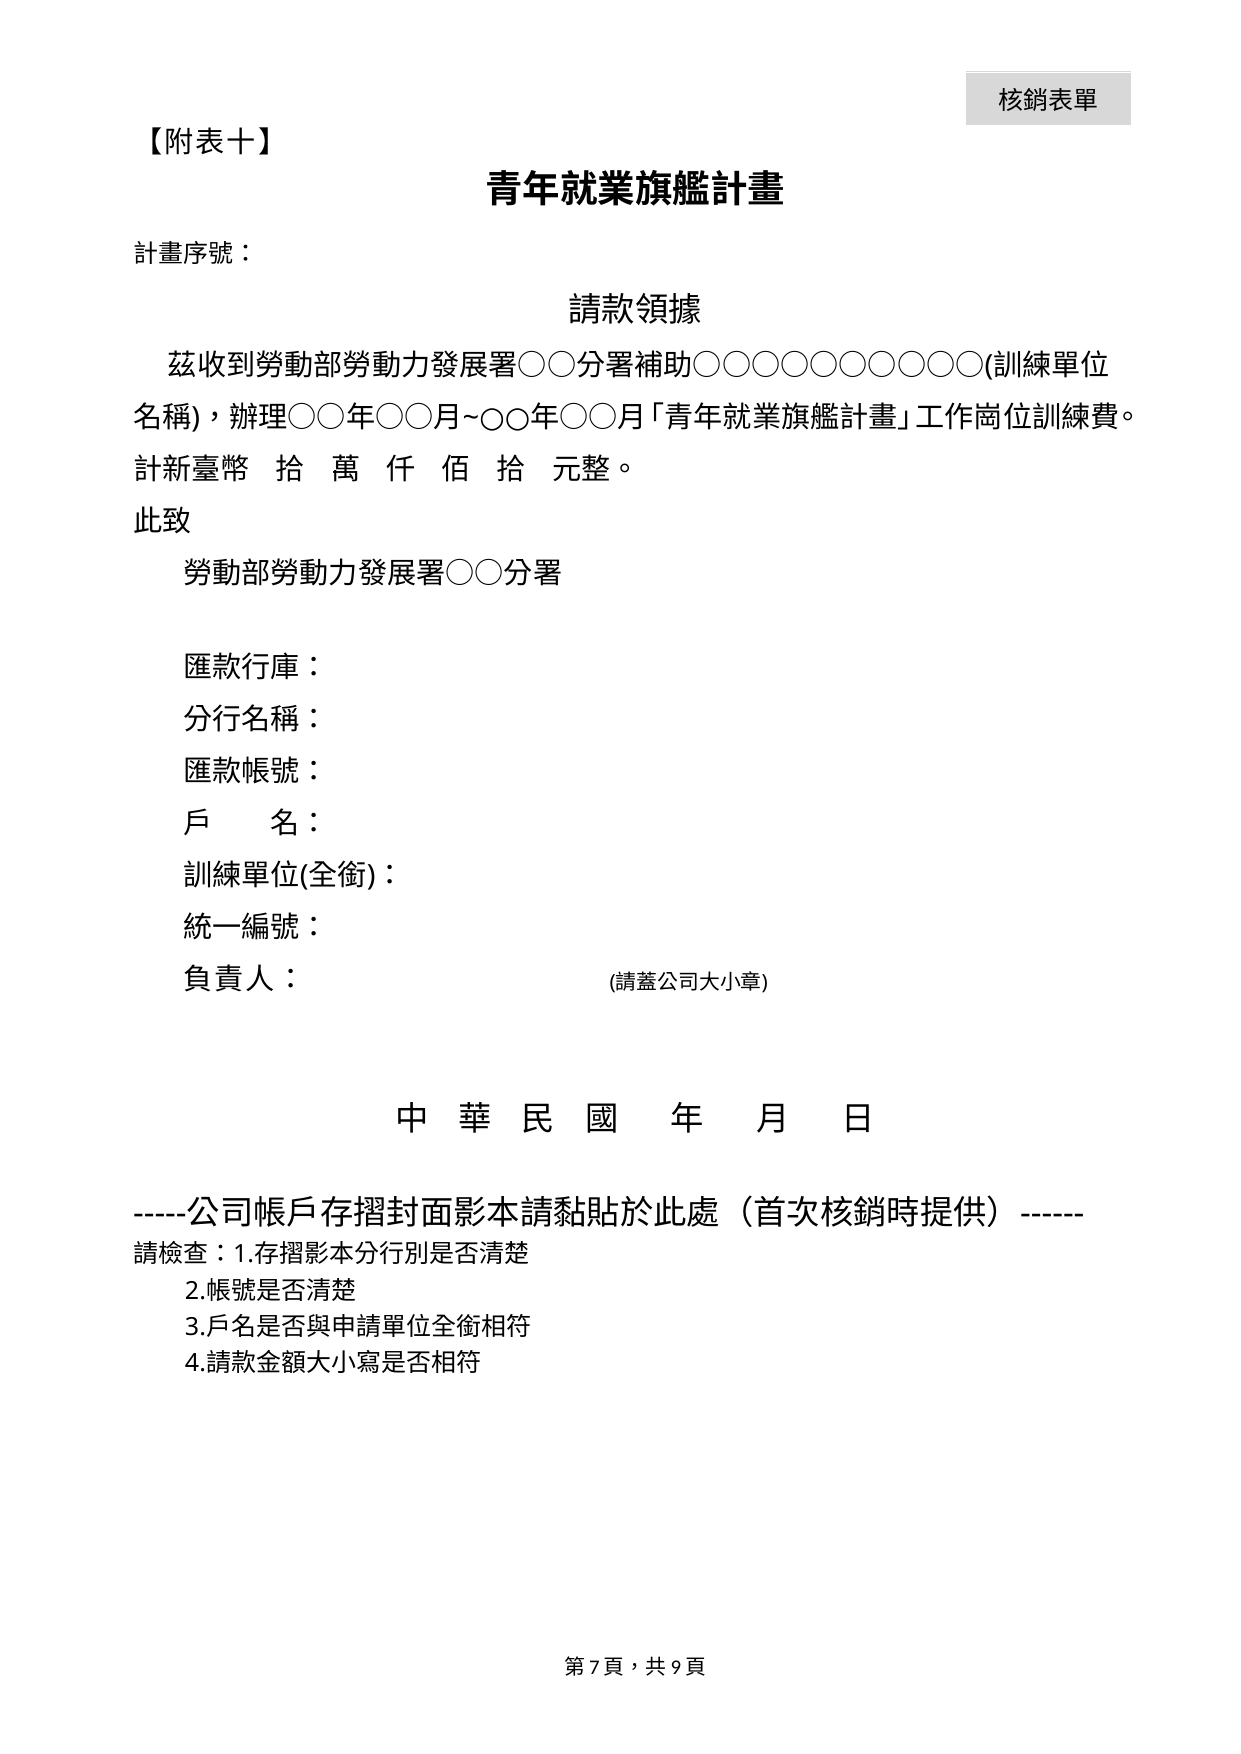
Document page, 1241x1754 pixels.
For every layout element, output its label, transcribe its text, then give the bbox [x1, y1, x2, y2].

text 請款領據 [133, 273, 1137, 333]
text 2.帳號是否清楚 [133, 1270, 1137, 1306]
text 匯款帳號： [183, 739, 1137, 792]
text 3.戶名是否與申請單位全銜相符 [133, 1306, 1137, 1343]
text 計畫序號： [133, 223, 1137, 273]
text 核銷表單 [981, 80, 1116, 117]
text 請檢查：1.存摺影本分行別是否清楚 [133, 1234, 1137, 1270]
text 負責人： (請蓋公司大小章) [183, 948, 1137, 1000]
text 訓練單位(全銜)： [183, 844, 1137, 896]
text -----公司帳戶存摺封面影本請黏貼於此處（首次核銷時提供）------ [133, 1185, 1137, 1234]
text 戶 名： [183, 792, 1137, 844]
text 匯款行庫： [183, 635, 1137, 687]
text 茲收到勞動部勞動力發展署○○分署補助○○○○○○○○○○(訓練單位名稱)，辦理○○年○○月~○○年○○月「青年就業旗艦計畫」工作崗位訓練費。 [133, 333, 1137, 437]
text 勞動部勞動力發展署○○分署 [183, 542, 1137, 594]
text 計新臺幣 拾 萬 仟 佰 拾 元整。 [133, 437, 1137, 489]
text 此致 [133, 489, 1137, 542]
text 4.請款金額大小寫是否相符 [133, 1343, 1137, 1379]
text 分行名稱： [183, 687, 1137, 739]
text 統一編號： [183, 896, 1137, 948]
text 【附表十】 [133, 118, 1137, 160]
text 青年就業旗艦計畫 [133, 173, 1137, 210]
text 中 華 民 國 年 月 日 [133, 1092, 1137, 1140]
